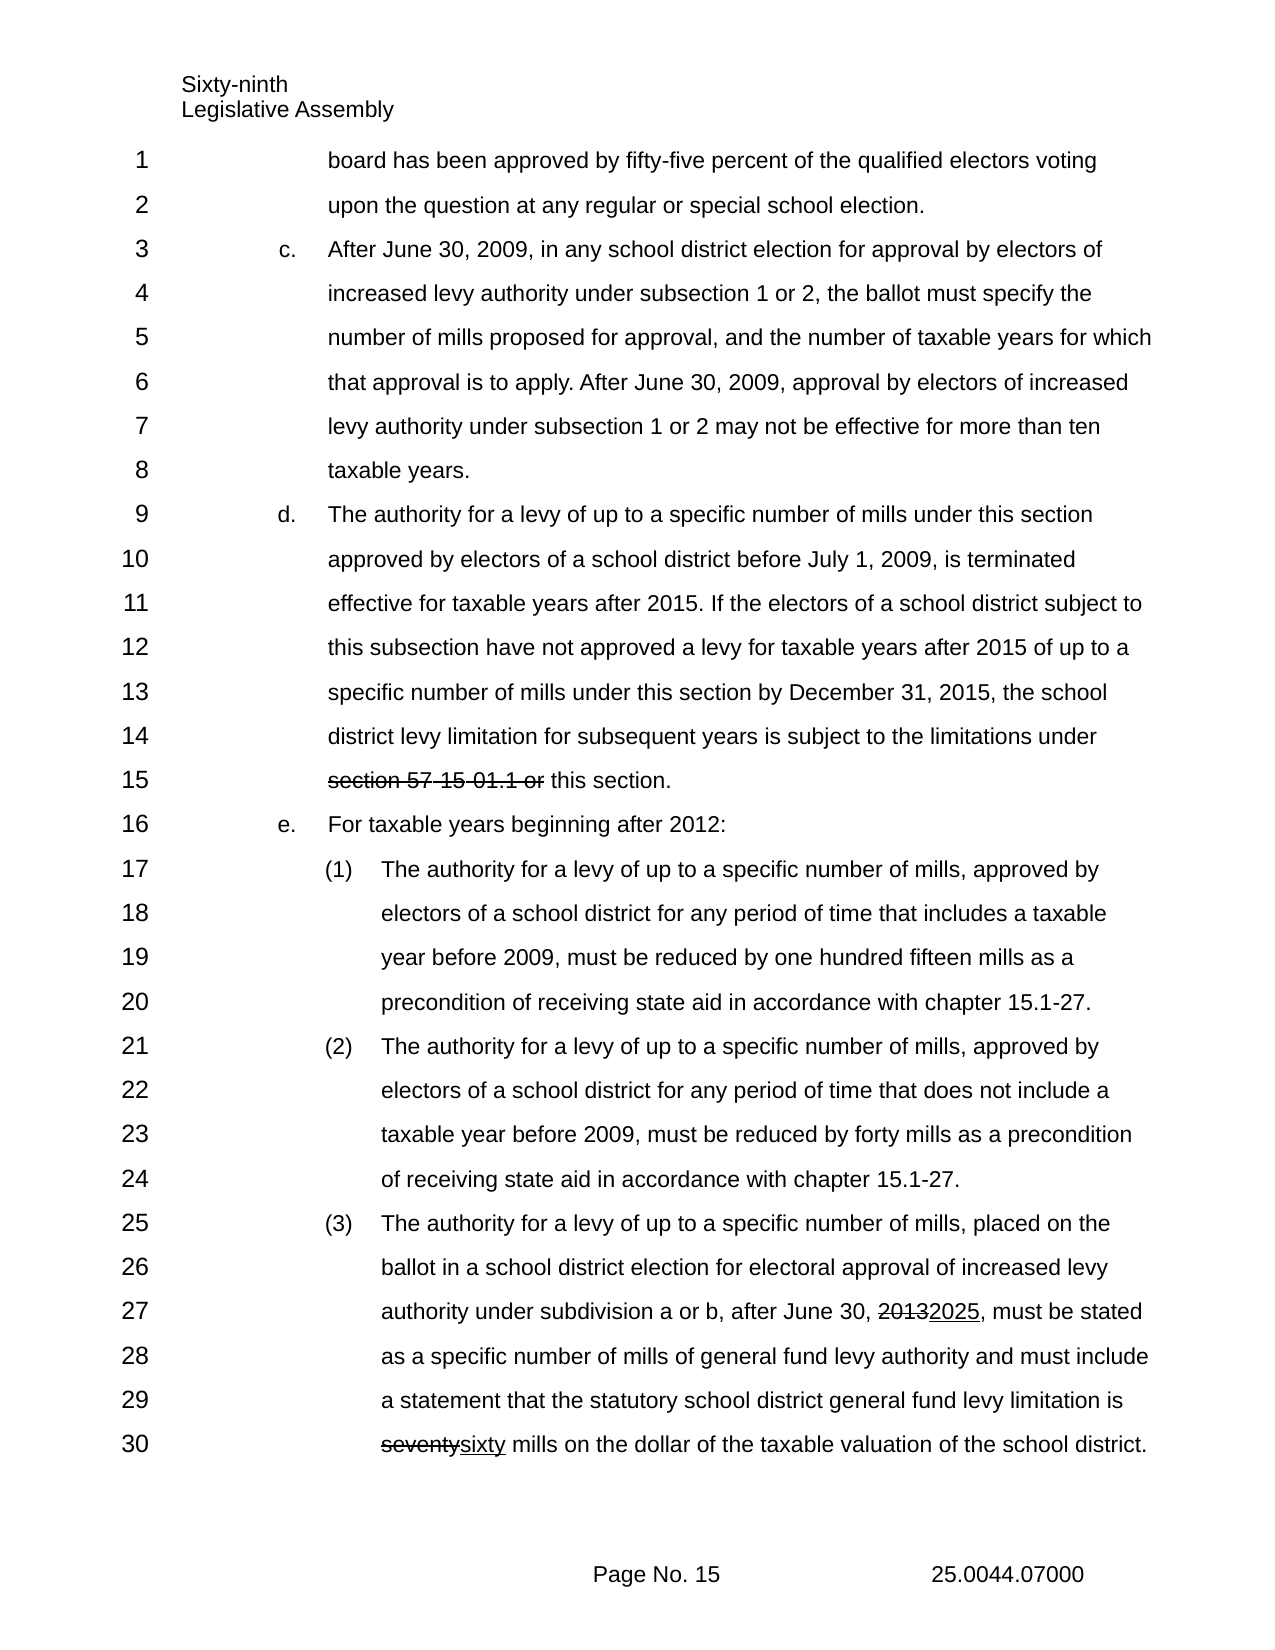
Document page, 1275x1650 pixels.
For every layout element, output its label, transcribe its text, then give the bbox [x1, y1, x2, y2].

text (2) The authority for a levy of up to a specific number of mills, approved by electors of a school district for any period of time that does not include a taxable year before 2009, must be reduced by forty mills as a precondition of receiving state aid in accordance with chapter 15.1‑27. [181, 1019, 1154, 1196]
text e. For taxable years beginning after 2012: [181, 797, 1154, 842]
text board has been approved by fifty‑five percent of the qualified electors voting upon the question at any regular or special school election. [181, 133, 1154, 222]
text c. After June 30, 2009, in any school district election for approval by electors of increased levy authority under subsection 1 or 2, the ballot must specify the number of mills proposed for approval, and the number of taxable years for which that approval is to apply. After June 30, 2009, approval by electors of increased levy authority under subsection 1 or 2 may not be effective for more than ten taxable years. [181, 222, 1154, 487]
text (3) The authority for a levy of up to a specific number of mills, placed on the ballot in a school district election for electoral approval of increased levy authority under subdivision a or b, after June 30, 20132025, must be stated as a specific number of mills of general fund levy authority and must include a statement that the statutory school district general fund levy limitation is seventysixty mills on the dollar of the taxable valuation of the school district. [181, 1196, 1154, 1461]
text (1) The authority for a levy of up to a specific number of mills, approved by electors of a school district for any period of time that includes a taxable year before 2009, must be reduced by one hundred fifteen mills as a precondition of receiving state aid in accordance with chapter 15.1‑27. [181, 842, 1154, 1019]
text d. The authority for a levy of up to a specific number of mills under this section approved by electors of a school district before July 1, 2009, is terminated effective for taxable years after 2015. If the electors of a school district subject to this subsection have not approved a levy for taxable years after 2015 of up to a specific number of mills under this section by December 31, 2015, the school district levy limitation for subsequent years is subject to the limitations under section 57‑15‑01.1 or this section. [181, 487, 1154, 797]
